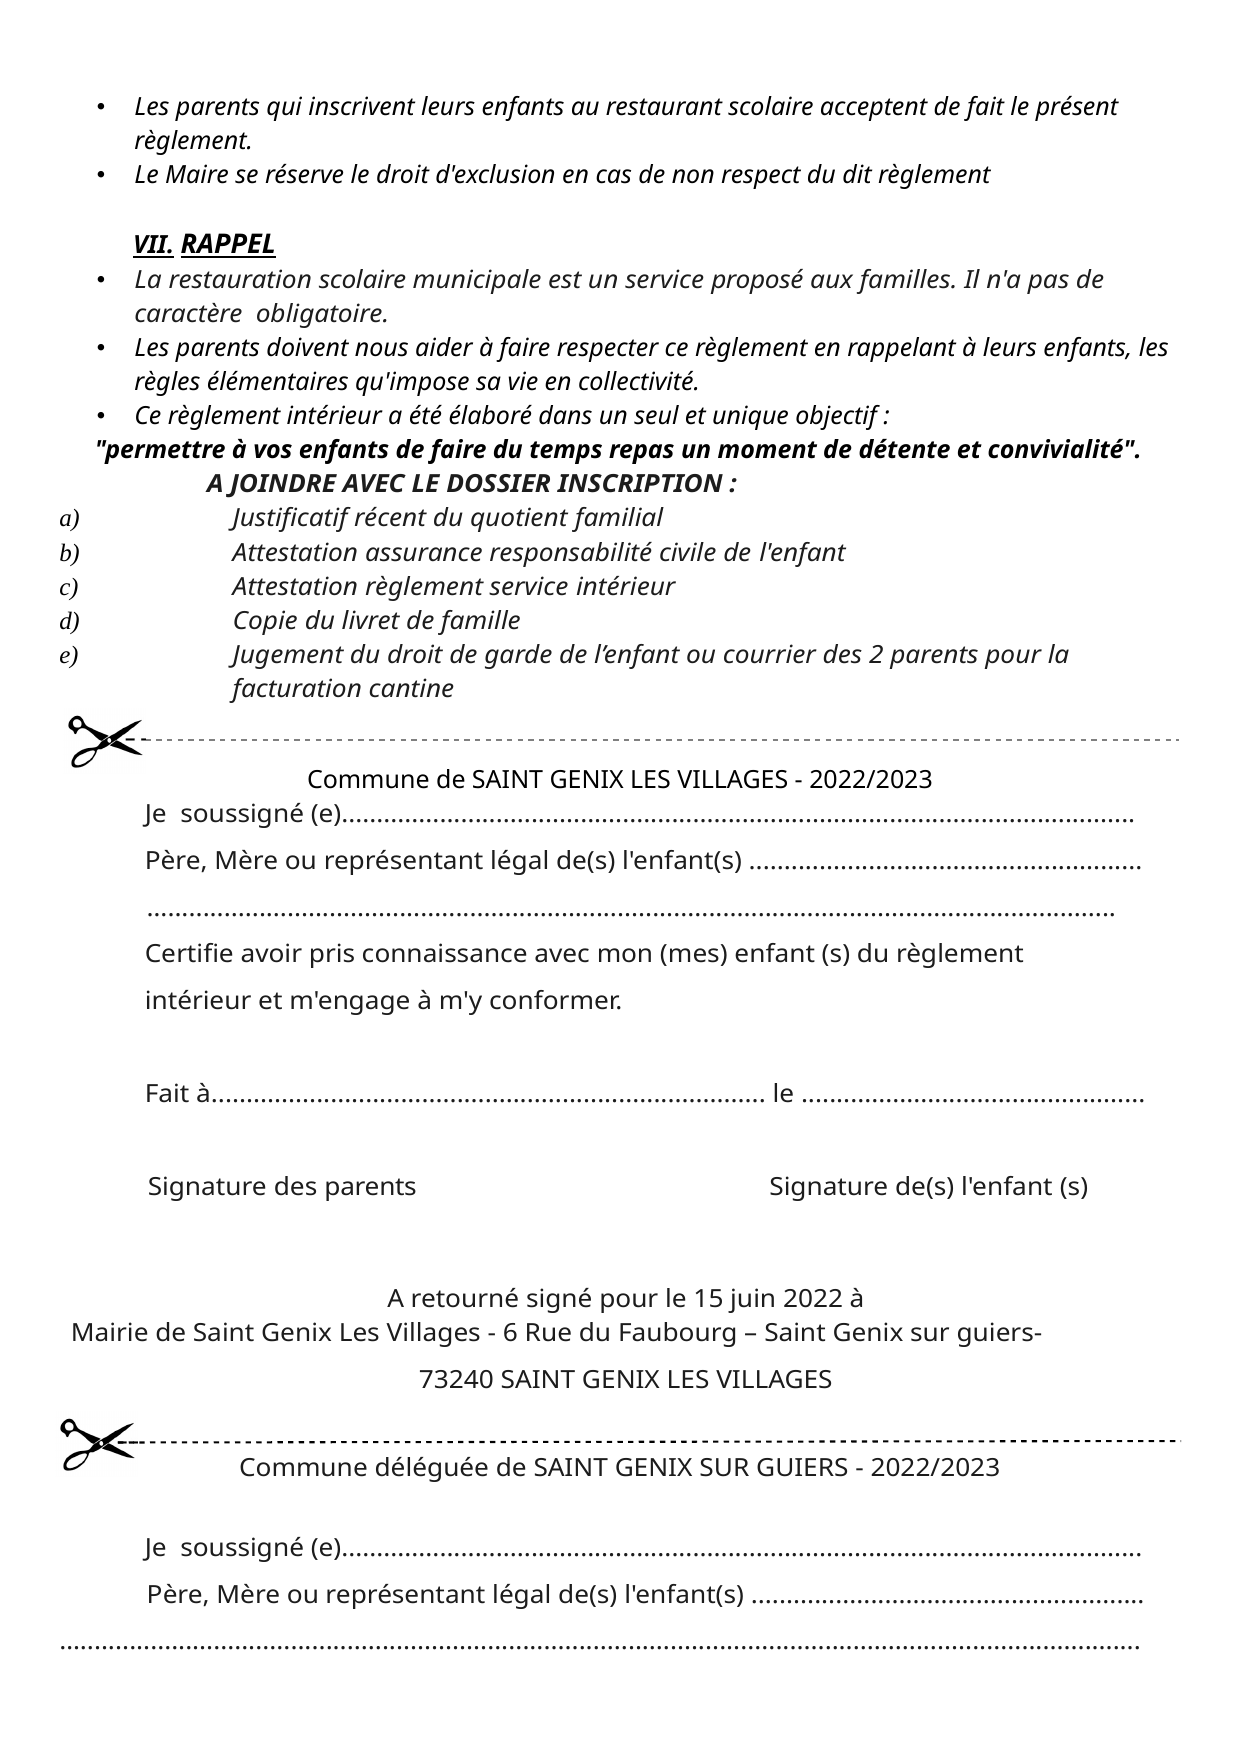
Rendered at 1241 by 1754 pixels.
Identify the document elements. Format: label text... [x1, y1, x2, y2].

list Copie du livret de famille [59, 602, 1181, 636]
text Mairie de Saint Genix Les Villages - 6 Rue du Faubourg – Saint Genix sur guiers- [71, 1315, 1181, 1349]
list Attestation assurance responsabilité civile de l'enfant [59, 534, 1181, 568]
text Père, Mère ou représentant légal de(s) l'enfant(s) ........................................................ [144, 843, 1181, 877]
list Justificatif récent du quotient familial [59, 500, 1181, 534]
text Commune de SAINT GENIX LES VILLAGES - 2022/2023 [59, 762, 1181, 796]
text "permettre à vos enfants de faire du temps repas un moment de détente et convivialité". [59, 432, 1181, 466]
list Les parents qui inscrivent leurs enfants au restaurant scolaire acceptent de fait le présent règlement. [97, 88, 1181, 157]
text A retourné signé pour le 15 juin 2022 à [71, 1281, 1181, 1315]
list Ce règlement intérieur a été élaboré dans un seul et unique objectif : [97, 398, 1181, 432]
list La restauration scolaire municipale est un service proposé aux familles. Il n'a pas de caractère obligatoire. [97, 262, 1181, 330]
text Je soussigné (e)................................................................................................................. [144, 796, 1181, 830]
text Je soussigné (e).................................................................................................................. [144, 1530, 1181, 1564]
text Signature des parents Signature de(s) l'enfant (s) [59, 1168, 1181, 1203]
text intérieur et m'engage à m'y conformer. [71, 982, 1150, 1016]
text A JOINDRE AVEC LE DOSSIER INSCRIPTION : [59, 466, 1181, 500]
list Les parents doivent nous aider à faire respecter ce règlement en rappelant à leurs enfants, les règles élémentaires qu'impose sa vie en collectivité. [97, 330, 1181, 398]
text Fait à............................................................................... le ................................................. [144, 1075, 1181, 1109]
picture [63, 708, 146, 774]
list Jugement du droit de garde de l’enfant ou courrier des 2 parents pour la facturation cantine [59, 636, 1181, 704]
text …....................................................................................................................................... [59, 889, 1181, 923]
list Attestation règlement service intérieur [59, 568, 1181, 602]
text Père, Mère ou représentant légal de(s) l'enfant(s) ........................................................ [59, 1576, 1181, 1611]
text …....................................................................................................................................................... [59, 1623, 1181, 1657]
text Certifie avoir pris connaissance avec mon (mes) enfant (s) du règlement [71, 936, 1150, 970]
text VII. RAPPEL [59, 225, 1181, 262]
text Commune déléguée de SAINT GENIX SUR GUIERS - 2022/2023 [59, 1449, 1181, 1483]
text 73240 SAINT GENIX LES VILLAGES [71, 1361, 1181, 1396]
picture [55, 1411, 138, 1477]
list Le Maire se réserve le droit d'exclusion en cas de non respect du dit règlement [97, 157, 1181, 191]
